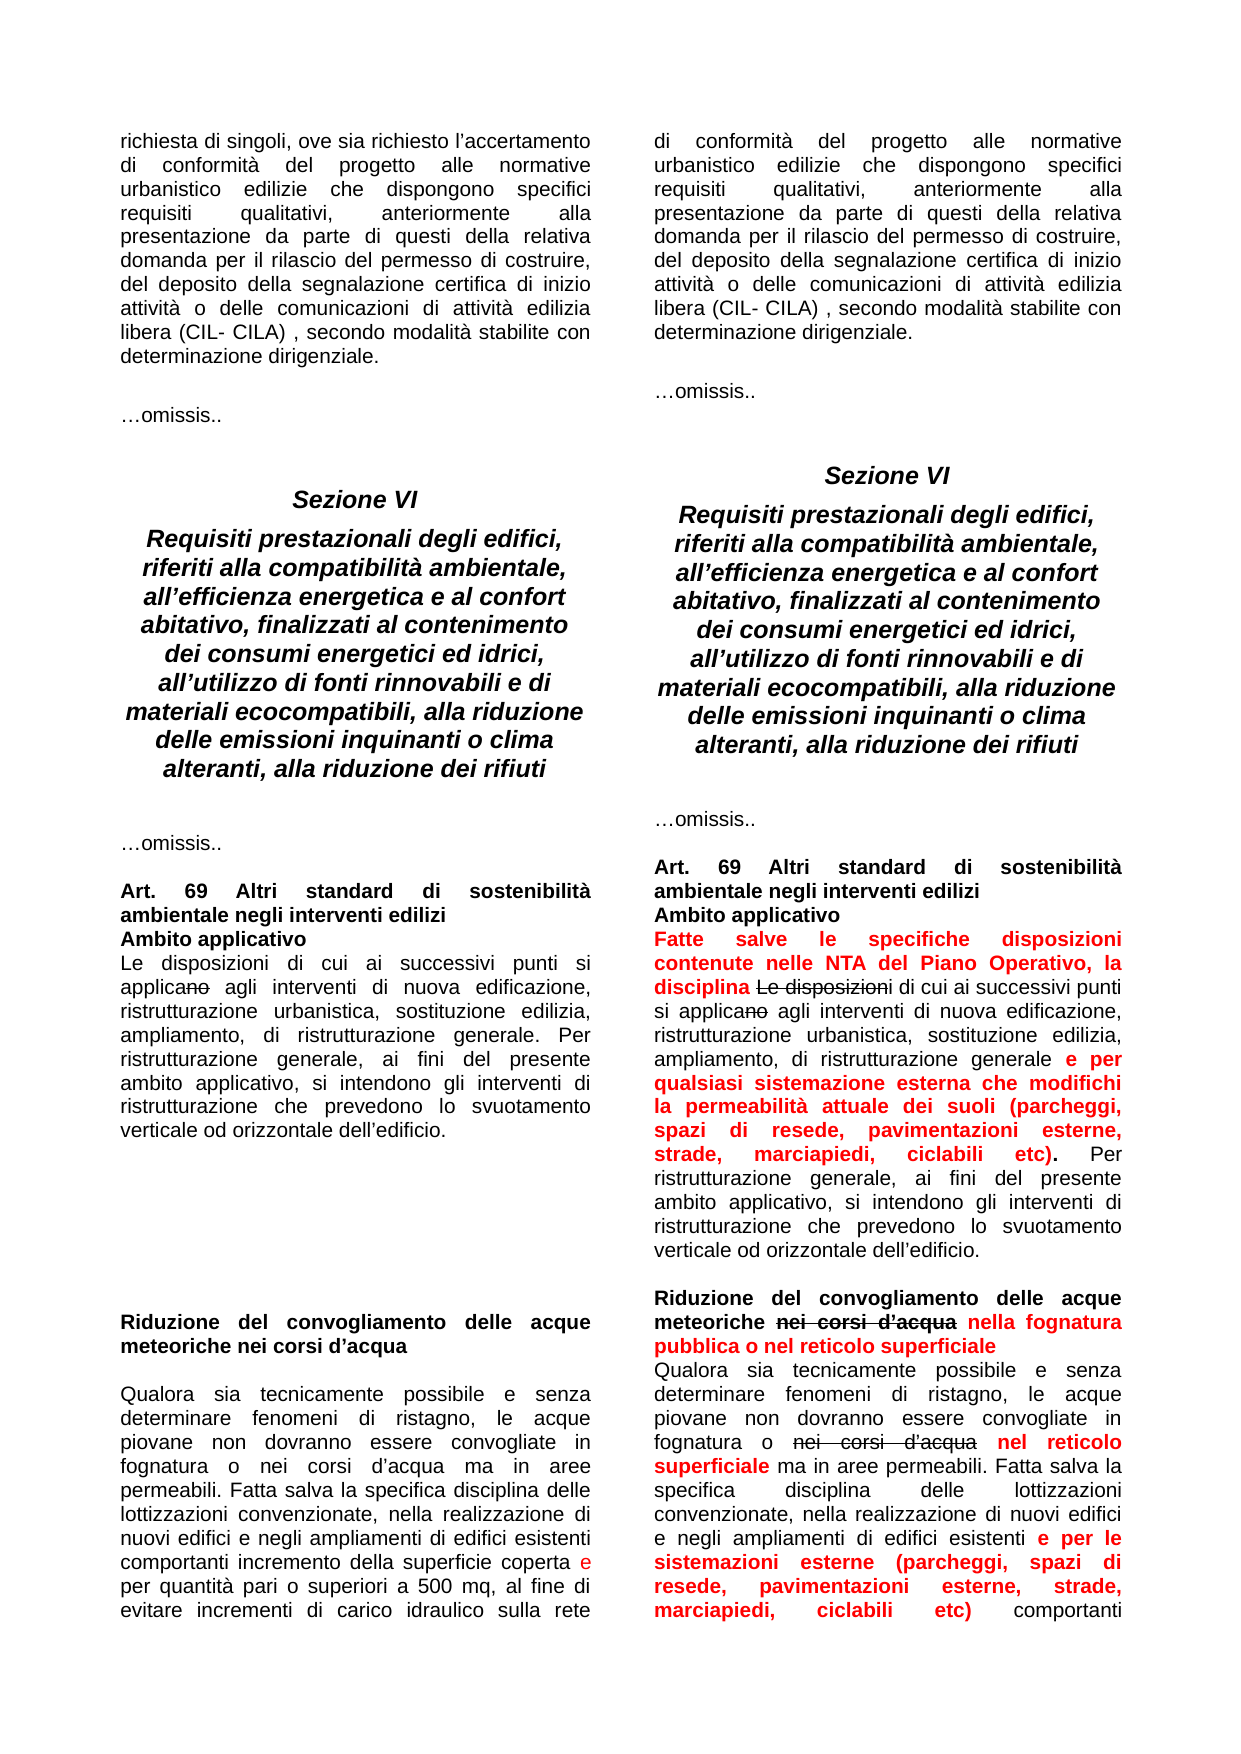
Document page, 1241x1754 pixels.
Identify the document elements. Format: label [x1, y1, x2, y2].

table_cell [591, 118, 654, 1621]
